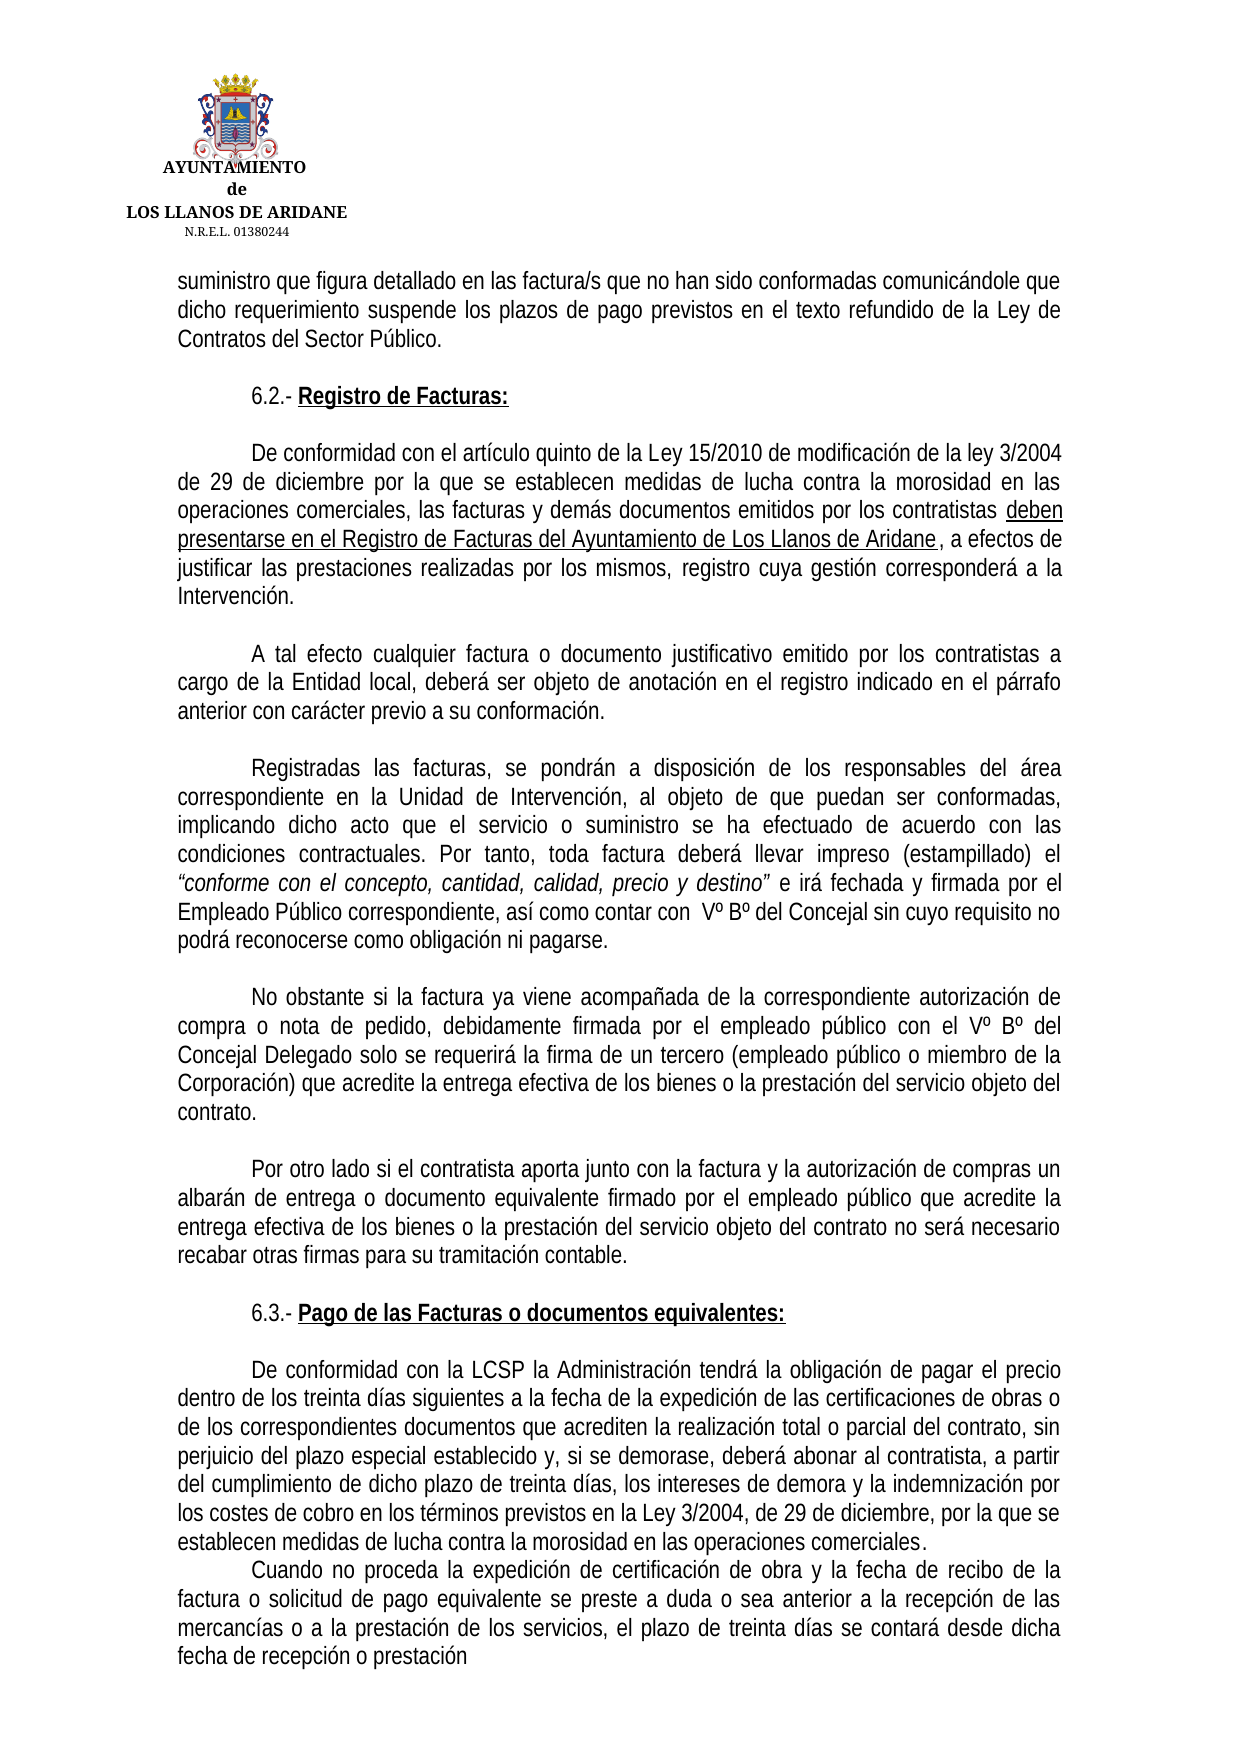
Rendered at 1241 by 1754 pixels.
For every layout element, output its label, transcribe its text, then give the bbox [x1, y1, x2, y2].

text Cuando no proceda la expedición de certificación de obra y la fecha de recibo de la factura o solicitud de pago equivalente se preste a duda o sea anterior a la recepción de las mercancías o a la prestación de los servicios, el plazo de treinta días se contará desde dicha fecha de recepción o prestación [177, 1555, 1063, 1670]
text De conformidad con la LCSP la Administración tendrá la obligación de pagar el precio dentro de los treinta días siguientes a la fecha de la expedición de las certificaciones de obras o de los correspondientes documentos que acrediten la realización total o parcial del contrato, sin perjuicio del plazo especial establecido y, si se demorase, deberá abonar al contratista, a partir del cumplimiento de dicho plazo de treinta días, los intereses de demora y la indemnización por los costes de cobro en los términos previstos en la Ley 3/2004, de 29 de diciembre, por la que se establecen medidas de lucha contra la morosidad en las operaciones comerciales. [177, 1355, 1063, 1555]
text A tal efecto cualquier factura o documento justificativo emitido por los contratistas a cargo de la Entidad local, deberá ser objeto de anotación en el registro indicado en el párrafo anterior con carácter previo a su conformación. [177, 639, 1063, 724]
text 6.2.- Registro de Facturas: [251, 381, 1063, 409]
picture [192, 73, 279, 169]
text Registradas las facturas, se pondrán a disposición de los responsables del área correspondiente en la Unidad de Intervención, al objeto de que puedan ser conformadas, implicando dicho acto que el servicio o suministro se ha efectuado de acuerdo con las condiciones contractuales. Por tanto, toda factura deberá llevar impreso (estampillado) el “conforme con el concepto, cantidad, calidad, precio y destino” e irá fechada y firmada por el Empleado Público correspondiente, así como contar con Vº Bº del Concejal sin cuyo requisito no podrá reconocerse como obligación ni pagarse. [177, 753, 1063, 954]
text suministro que figura detallado en las factura/s que no han sido conformadas comunicándole que dicho requerimiento suspende los plazos de pago previstos en el texto refundido de la Ley de Contratos del Sector Público. [177, 266, 1063, 352]
text No obstante si la factura ya viene acompañada de la correspondiente autorización de compra o nota de pedido, debidamente firmada por el empleado público con el Vº Bº del Concejal Delegado solo se requerirá la firma de un tercero (empleado público o miembro de la Corporación) que acredite la entrega efectiva de los bienes o la prestación del servicio objeto del contrato. [177, 982, 1063, 1126]
text Por otro lado si el contratista aporta junto con la factura y la autorización de compras un albarán de entrega o documento equivalente firmado por el empleado público que acredite la entrega efectiva de los bienes o la prestación del servicio objeto del contrato no será necesario recabar otras firmas para su tramitación contable. [177, 1154, 1063, 1269]
text De conformidad con el artículo quinto de la Ley 15/2010 de modificación de la ley 3/2004 de 29 de diciembre por la que se establecen medidas de lucha contra la morosidad en las operaciones comerciales, las facturas y demás documentos emitidos por los contratistas deben presentarse en el Registro de Facturas del Ayuntamiento de Los Llanos de Aridane, a efectos de justificar las prestaciones realizadas por los mismos, registro cuya gestión corresponderá a la Intervención. [177, 438, 1063, 610]
text 6.3.- Pago de las Facturas o documentos equivalentes: [251, 1297, 1063, 1326]
